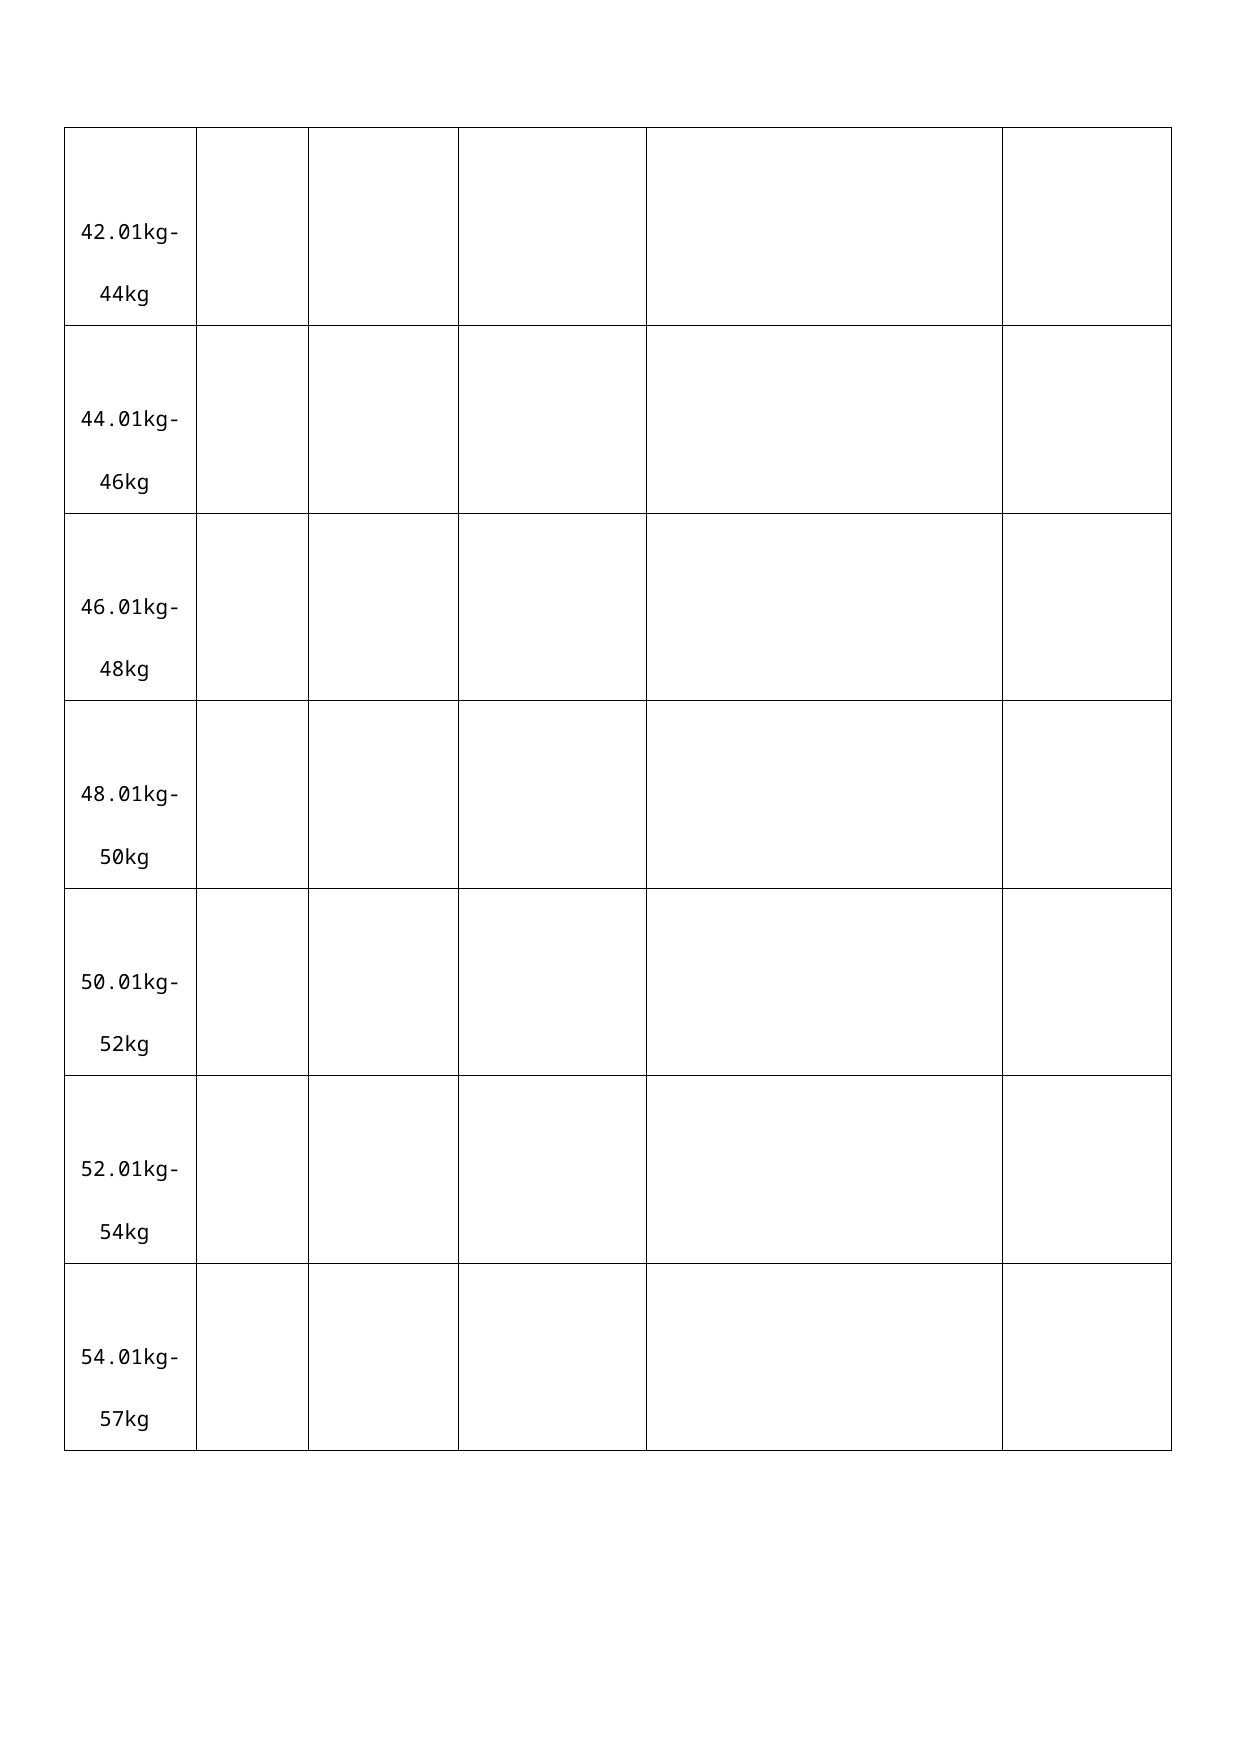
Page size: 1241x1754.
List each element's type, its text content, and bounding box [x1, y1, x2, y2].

table_cell [647, 889, 1002, 1075]
table_cell [1003, 1076, 1171, 1262]
table_cell 48.01kg-50kg [65, 701, 196, 887]
table_cell [647, 701, 1002, 887]
table_cell [459, 889, 646, 1075]
table_cell 50.01kg-52kg [65, 889, 196, 1075]
table_cell [647, 1264, 1002, 1450]
table_cell [309, 701, 458, 887]
table_cell 44.01kg-46kg [65, 326, 196, 512]
table_cell [197, 889, 308, 1075]
table_cell [197, 701, 308, 887]
table_cell [197, 1264, 308, 1450]
table_cell [197, 1076, 308, 1262]
table_cell [1003, 1264, 1171, 1450]
table_cell [197, 326, 308, 512]
table_cell [459, 326, 646, 512]
table_cell [309, 1076, 458, 1262]
table_cell [1003, 701, 1171, 887]
table_cell [309, 326, 458, 512]
table_cell [647, 128, 1002, 325]
table_cell [1003, 514, 1171, 700]
table_cell [647, 514, 1002, 700]
table_cell [1003, 128, 1171, 325]
table_cell [459, 514, 646, 700]
table_cell [459, 1264, 646, 1450]
table_cell 42.01kg-44kg [65, 128, 196, 325]
table_cell [1003, 889, 1171, 1075]
table_cell [647, 1076, 1002, 1262]
table_cell [1003, 326, 1171, 512]
table_cell [309, 514, 458, 700]
table_cell [309, 1264, 458, 1450]
table_cell [309, 128, 458, 325]
table_cell [459, 128, 646, 325]
table_cell [647, 326, 1002, 512]
table_cell [197, 128, 308, 325]
table_cell 54.01kg-57kg [65, 1264, 196, 1450]
table_cell [459, 701, 646, 887]
table_cell [459, 1076, 646, 1262]
table_cell [309, 889, 458, 1075]
table_cell 52.01kg-54kg [65, 1076, 196, 1262]
table_cell 46.01kg-48kg [65, 514, 196, 700]
table_cell [197, 514, 308, 700]
